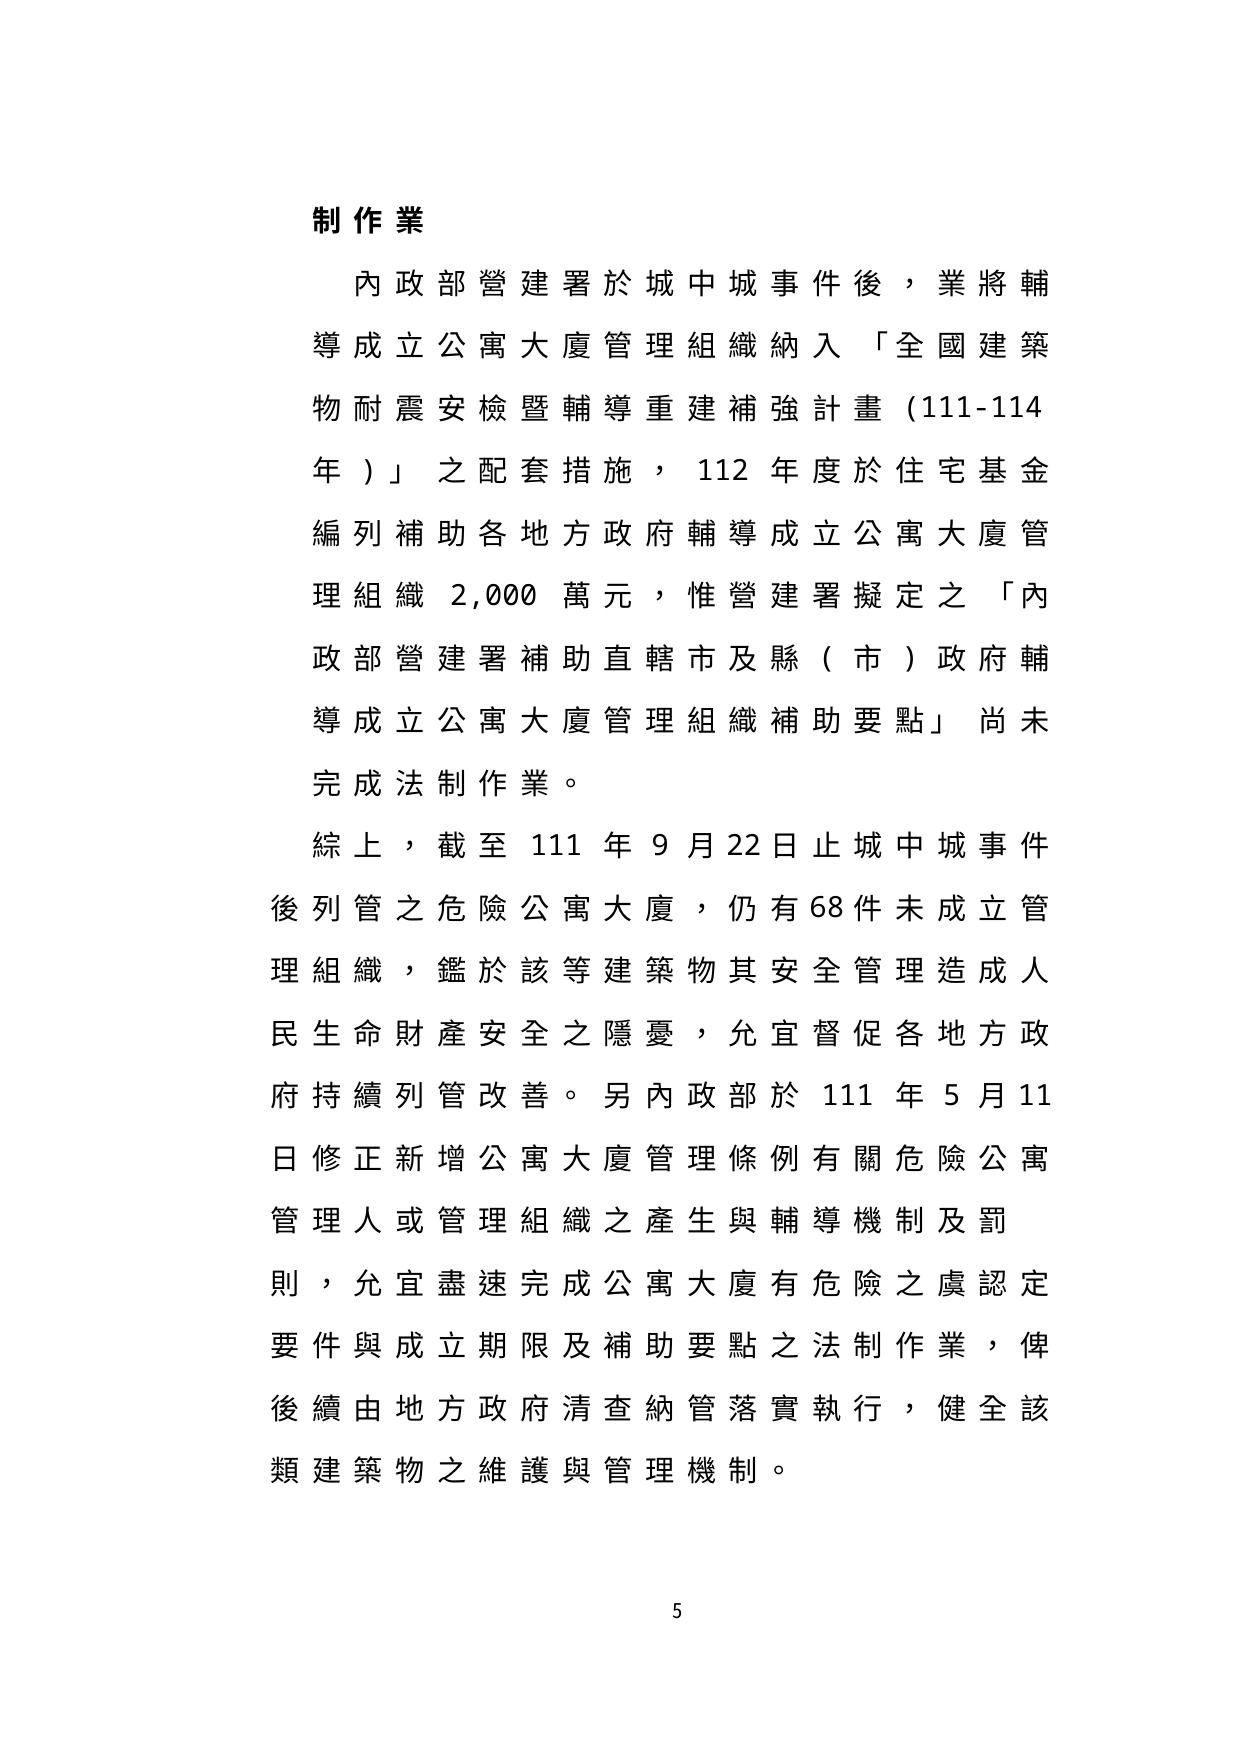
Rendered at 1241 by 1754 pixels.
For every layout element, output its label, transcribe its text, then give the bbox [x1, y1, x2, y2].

text 制作業 [240, 177, 1056, 240]
text 綜上，截至111年9月22日止城中城事件後列管之危險公寓大廈，仍有68件未成立管理組織，鑑於該等建築物其安全管理造成人民生命財產安全之隱憂，允宜督促各地方政府持續列管改善。另內政部於111年5月11日修正新增公寓大廈管理條例有關危險公寓管理人或管理組織之產生與輔導機制及罰則，允宜盡速完成公寓大廈有危險之虞認定要件與成立期限及補助要點之法制作業，俾後續由地方政府清查納管落實執行，健全該類建築物之維護與管理機制。 [240, 802, 1056, 1490]
text 內政部營建署於城中城事件後，業將輔導成立公寓大廈管理組織納入「全國建築物耐震安檢暨輔導重建補強計畫(111-114年)」之配套措施，112年度於住宅基金編列補助各地方政府輔導成立公寓大廈管理組織2,000萬元，惟營建署擬定之「內政部營建署補助直轄市及縣(市)政府輔導成立公寓大廈管理組織補助要點」尚未完成法制作業。 [269, 240, 1056, 802]
